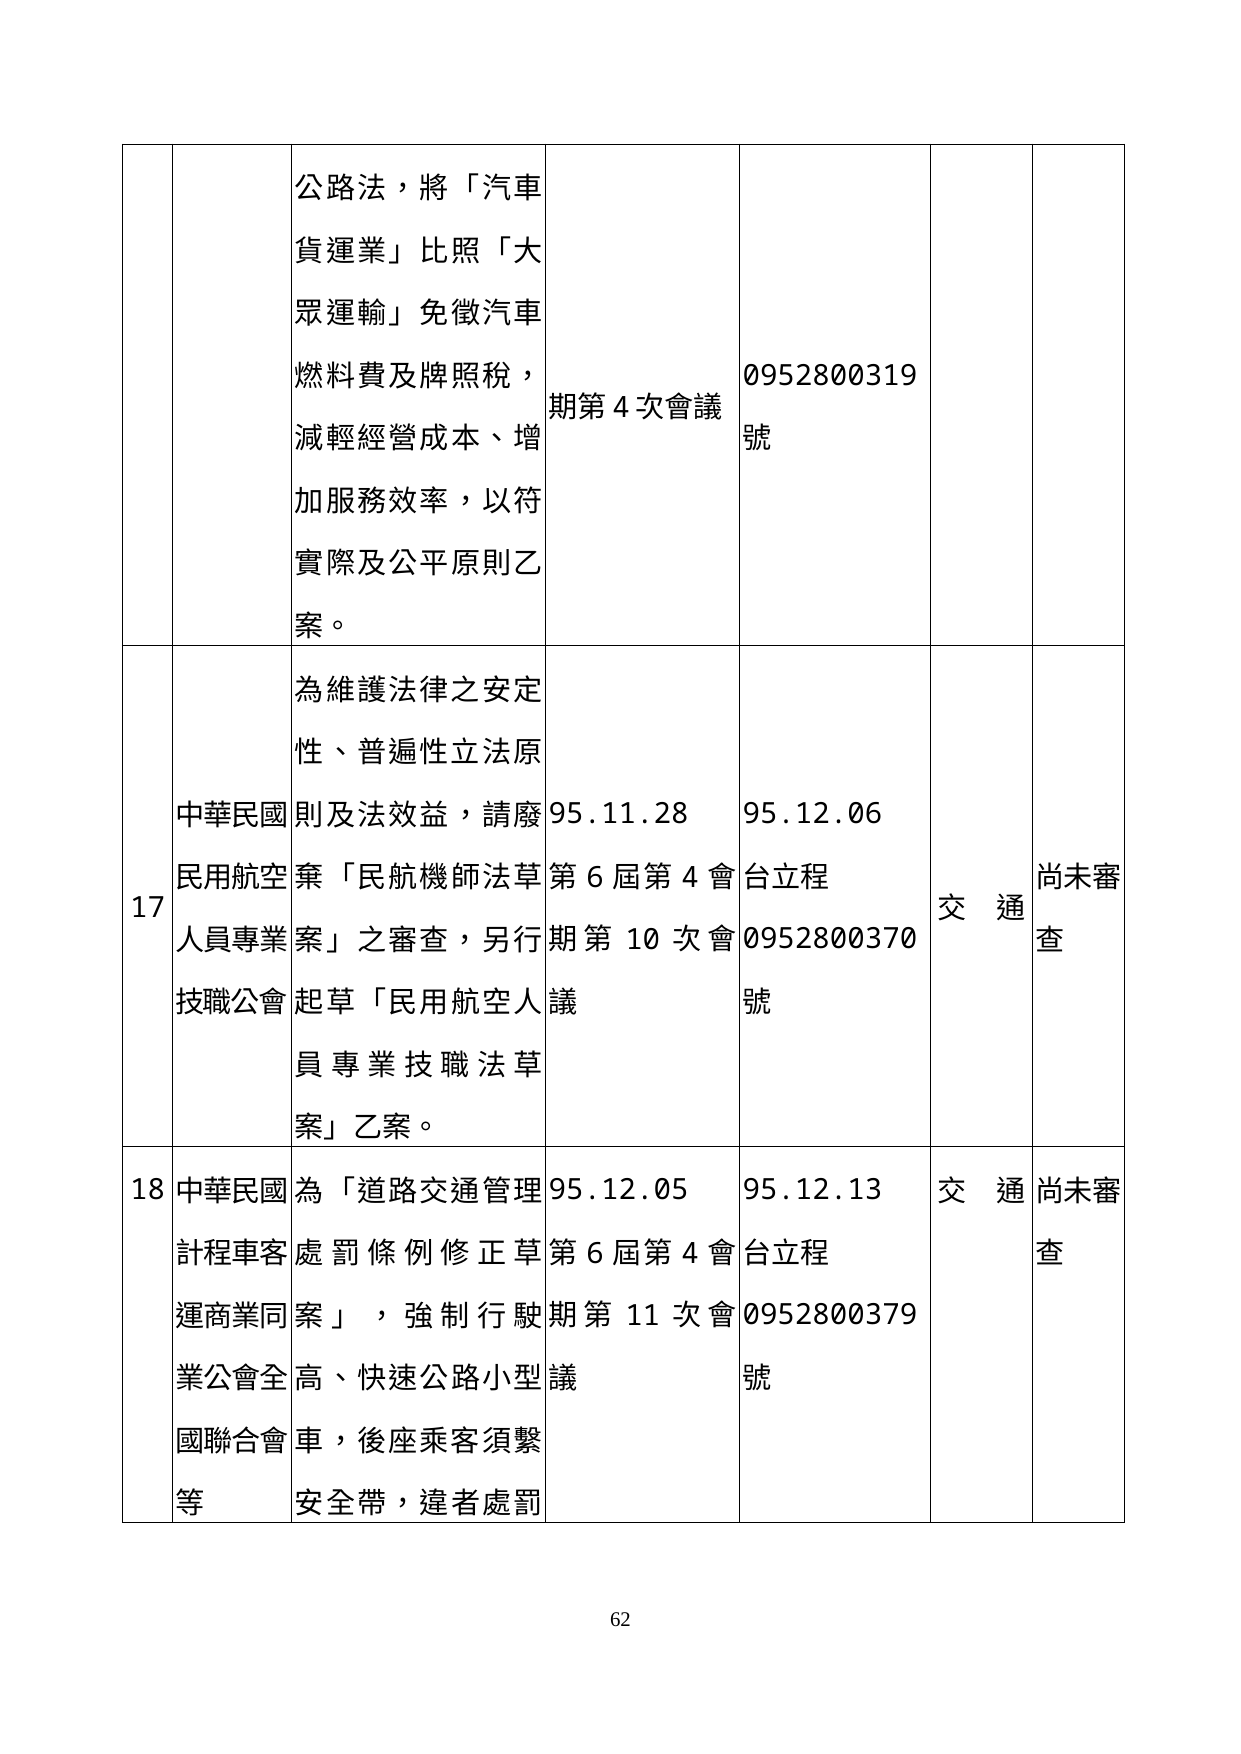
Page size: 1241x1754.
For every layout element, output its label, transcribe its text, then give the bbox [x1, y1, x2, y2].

table_cell 95.12.06 台立程 0952800370號 [740, 646, 930, 1146]
table_cell 0952800319號 [740, 145, 930, 644]
table_cell 為「道路交通管理處罰條例修正草案」，強制行駛高、快速公路小型車，後座乘客須繫安全帶，違者處罰 [292, 1147, 545, 1522]
table_cell 中華民國民用航空人員專業技職公會 [173, 646, 291, 1146]
table_cell [173, 145, 291, 644]
table_cell 95.11.28 第6屆第4會期第10次會議 [546, 646, 739, 1146]
table_cell 公路法，將「汽車貨運業」比照「大眾運輸」免徵汽車燃料費及牌照稅，減輕經營成本、增加服務效率，以符實際及公平原則乙案。 [292, 145, 545, 644]
table_cell [931, 145, 1032, 644]
table_cell 為維護法律之安定性、普遍性立法原則及法效益，請廢棄「民航機師法草案」之審查，另行起草「民用航空人員專業技職法草案」乙案。 [292, 646, 545, 1146]
table_cell 交 通 [931, 646, 1032, 1146]
table_cell 95.12.13 台立程 0952800379號 [740, 1147, 930, 1522]
table_cell 18 [123, 1147, 172, 1522]
table_cell 交 通 [931, 1147, 1032, 1522]
table_cell [123, 145, 172, 644]
table_cell 期第4次會議 [546, 145, 739, 644]
table_cell 95.12.05 第6屆第4會期第11次會議 [546, 1147, 739, 1522]
table_cell [1033, 145, 1124, 644]
table_cell 尚未審查 [1033, 1147, 1124, 1522]
table_cell 中華民國計程車客運商業同業公會全國聯合會等 [173, 1147, 291, 1522]
table_cell 17 [123, 646, 172, 1146]
table_cell 尚未審查 [1033, 646, 1124, 1146]
